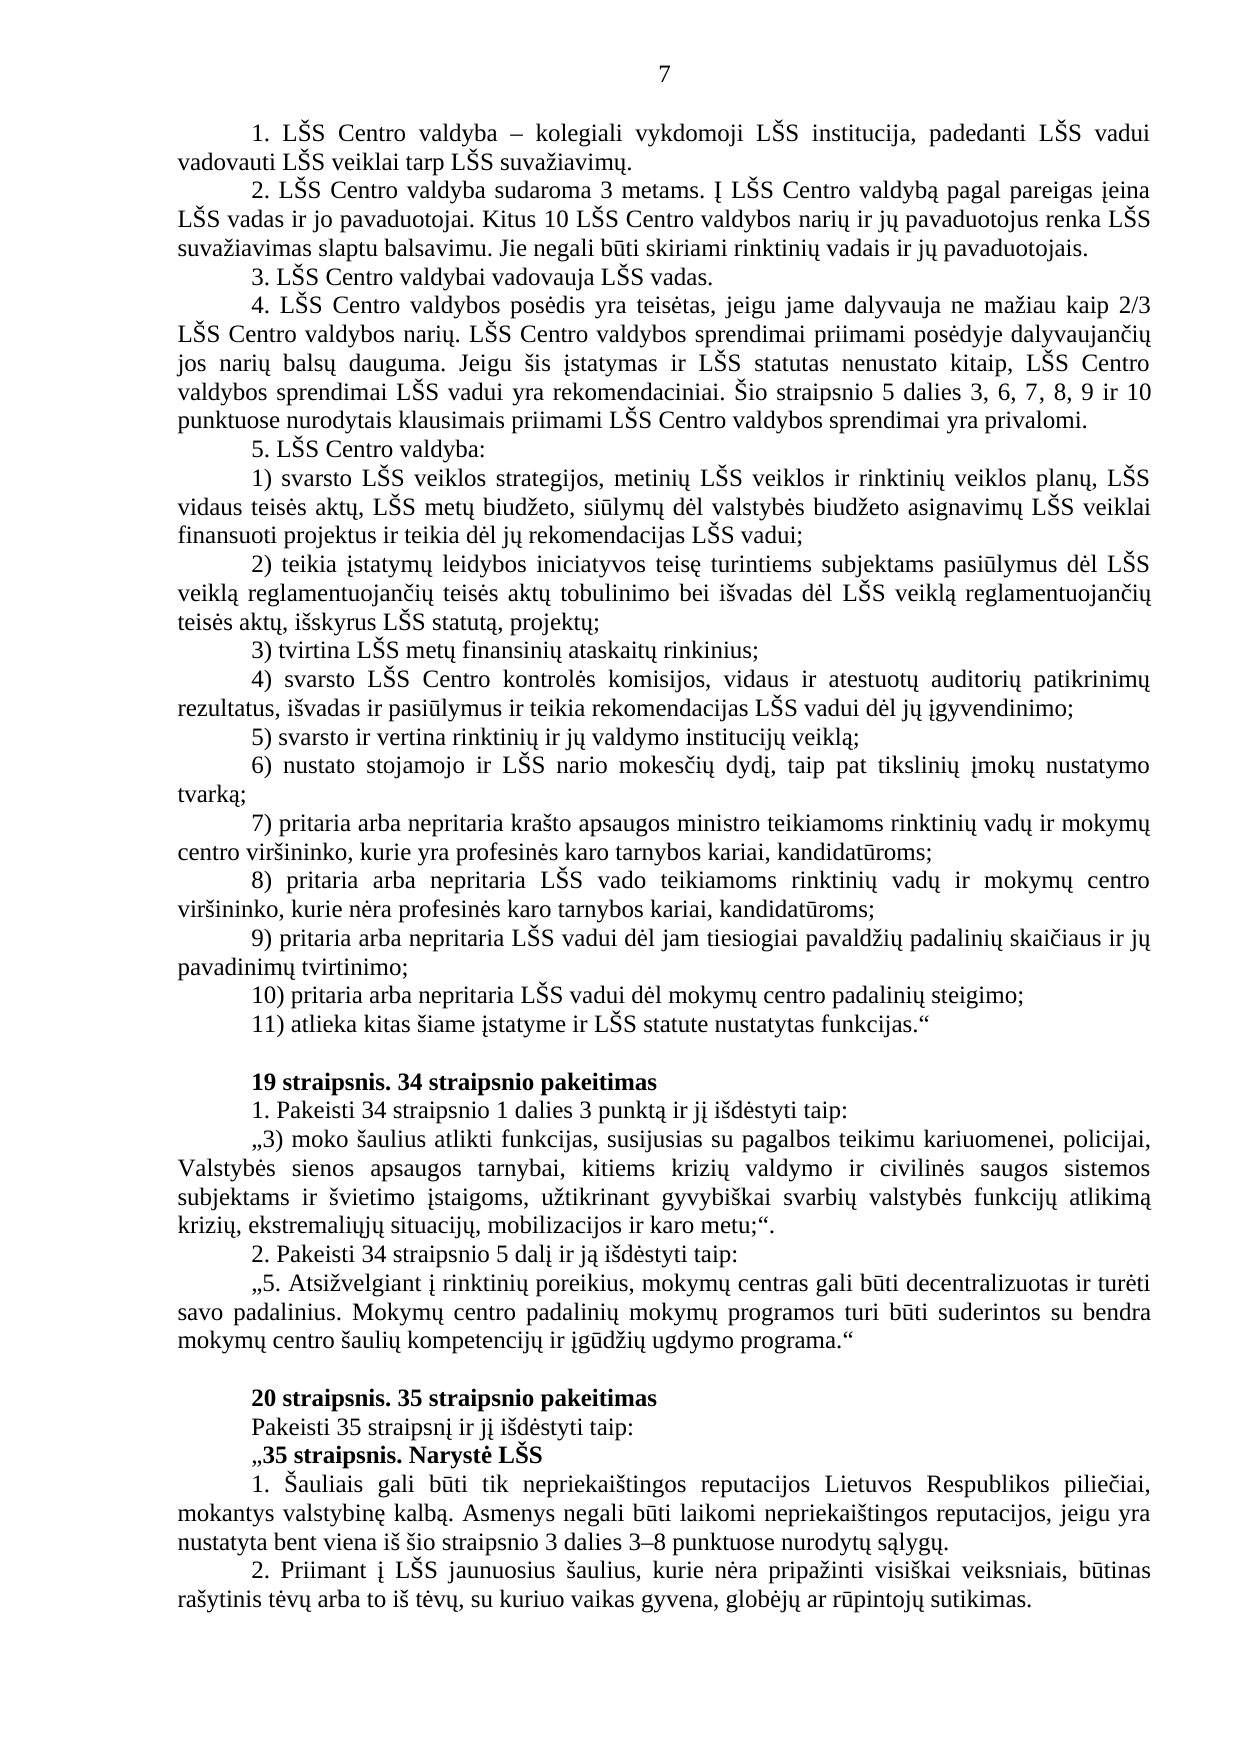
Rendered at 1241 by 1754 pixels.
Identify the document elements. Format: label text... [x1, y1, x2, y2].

text „35 straipsnis. Narystė LŠS [177, 1441, 1152, 1469]
text „3) moko šaulius atlikti funkcijas, susijusias su pagalbos teikimu kariuomenei, policijai, Valstybės sienos apsaugos tarnybai, kitiems krizių valdymo ir civilinės saugos sistemos subjektams ir švietimo įstaigoms, užtikrinant gyvybiškai svarbių valstybės funkcijų atlikimą krizių, ekstremaliųjų situacijų, mobilizacijos ir karo metu;“. [177, 1124, 1152, 1239]
text 19 straipsnis. 34 straipsnio pakeitimas [177, 1067, 1152, 1096]
text 2. LŠS Centro valdyba sudaroma 3 metams. Į LŠS Centro valdybą pagal pareigas įeina LŠS vadas ir jo pavaduotojai. Kitus 10 LŠS Centro valdybos narių ir jų pavaduotojus renka LŠS suvažiavimas slaptu balsavimu. Jie negali būti skiriami rinktinių vadais ir jų pavaduotojais. [177, 176, 1152, 262]
text 11) atlieka kitas šiame įstatyme ir LŠS statute nustatytas funkcijas.“ [177, 1009, 1152, 1038]
text 1) svarsto LŠS veiklos strategijos, metinių LŠS veiklos ir rinktinių veiklos planų, LŠS vidaus teisės aktų, LŠS metų biudžeto, siūlymų dėl valstybės biudžeto asignavimų LŠS veiklai finansuoti projektus ir teikia dėl jų rekomendacijas LŠS vadui; [177, 463, 1152, 549]
text 5. LŠS Centro valdyba: [177, 434, 1152, 463]
text 2) teikia įstatymų leidybos iniciatyvos teisę turintiems subjektams pasiūlymus dėl LŠS veiklą reglamentuojančių teisės aktų tobulinimo bei išvadas dėl LŠS veiklą reglamentuojančių teisės aktų, išskyrus LŠS statutą, projektų; [177, 549, 1152, 636]
text 9) pritaria arba nepritaria LŠS vadui dėl jam tiesiogiai pavaldžių padalinių skaičiaus ir jų pavadinimų tvirtinimo; [177, 923, 1152, 981]
text 2. Priimant į LŠS jaunuosius šaulius, kurie nėra pripažinti visiškai veiksniais, būtinas rašytinis tėvų arba to iš tėvų, su kuriuo vaikas gyvena, globėjų ar rūpintojų sutikimas. [177, 1556, 1152, 1613]
text 5) svarsto ir vertina rinktinių ir jų valdymo institucijų veiklą; [177, 722, 1152, 751]
text 3. LŠS Centro valdybai vadovauja LŠS vadas. [177, 262, 1152, 291]
text 3) tvirtina LŠS metų finansinių ataskaitų rinkinius; [177, 636, 1152, 664]
text 4. LŠS Centro valdybos posėdis yra teisėtas, jeigu jame dalyvauja ne mažiau kaip 2/3 LŠS Centro valdybos narių. LŠS Centro valdybos sprendimai priimami posėdyje dalyvaujančių jos narių balsų dauguma. Jeigu šis įstatymas ir LŠS statutas nenustato kitaip, LŠS Centro valdybos sprendimai LŠS vadui yra rekomendaciniai. Šio straipsnio 5 dalies 3, 6, 7, 8, 9 ir 10 punktuose nurodytais klausimais priimami LŠS Centro valdybos sprendimai yra privalomi. [177, 291, 1152, 434]
text 6) nustato stojamojo ir LŠS nario mokesčių dydį, taip pat tikslinių įmokų nustatymo tvarką; [177, 751, 1152, 808]
text 1. LŠS Centro valdyba – kolegiali vykdomoji LŠS institucija, padedanti LŠS vadui vadovauti LŠS veiklai tarp LŠS suvažiavimų. [177, 118, 1152, 176]
text 1. Šauliais gali būti tik nepriekaištingos reputacijos Lietuvos Respublikos piliečiai, mokantys valstybinę kalbą. Asmenys negali būti laikomi nepriekaištingos reputacijos, jeigu yra nustatyta bent viena iš šio straipsnio 3 dalies 3–8 punktuose nurodytų sąlygų. [177, 1469, 1152, 1556]
text 8) pritaria arba nepritaria LŠS vado teikiamoms rinktinių vadų ir mokymų centro viršininko, kurie nėra profesinės karo tarnybos kariai, kandidatūroms; [177, 866, 1152, 923]
text 4) svarsto LŠS Centro kontrolės komisijos, vidaus ir atestuotų auditorių patikrinimų rezultatus, išvadas ir pasiūlymus ir teikia rekomendacijas LŠS vadui dėl jų įgyvendinimo; [177, 664, 1152, 722]
text 7) pritaria arba nepritaria krašto apsaugos ministro teikiamoms rinktinių vadų ir mokymų centro viršininko, kurie yra profesinės karo tarnybos kariai, kandidatūroms; [177, 808, 1152, 866]
text 10) pritaria arba nepritaria LŠS vadui dėl mokymų centro padalinių steigimo; [177, 981, 1152, 1009]
text 2. Pakeisti 34 straipsnio 5 dalį ir ją išdėstyti taip: [177, 1239, 1152, 1268]
text 1. Pakeisti 34 straipsnio 1 dalies 3 punktą ir jį išdėstyti taip: [177, 1096, 1152, 1124]
text „5. Atsižvelgiant į rinktinių poreikius, mokymų centras gali būti decentralizuotas ir turėti savo padalinius. Mokymų centro padalinių mokymų programos turi būti suderintos su bendra mokymų centro šaulių kompetencijų ir įgūdžių ugdymo programa.“ [177, 1268, 1152, 1354]
text Pakeisti 35 straipsnį ir jį išdėstyti taip: [177, 1412, 1152, 1441]
text 20 straipsnis. 35 straipsnio pakeitimas [177, 1383, 1152, 1412]
